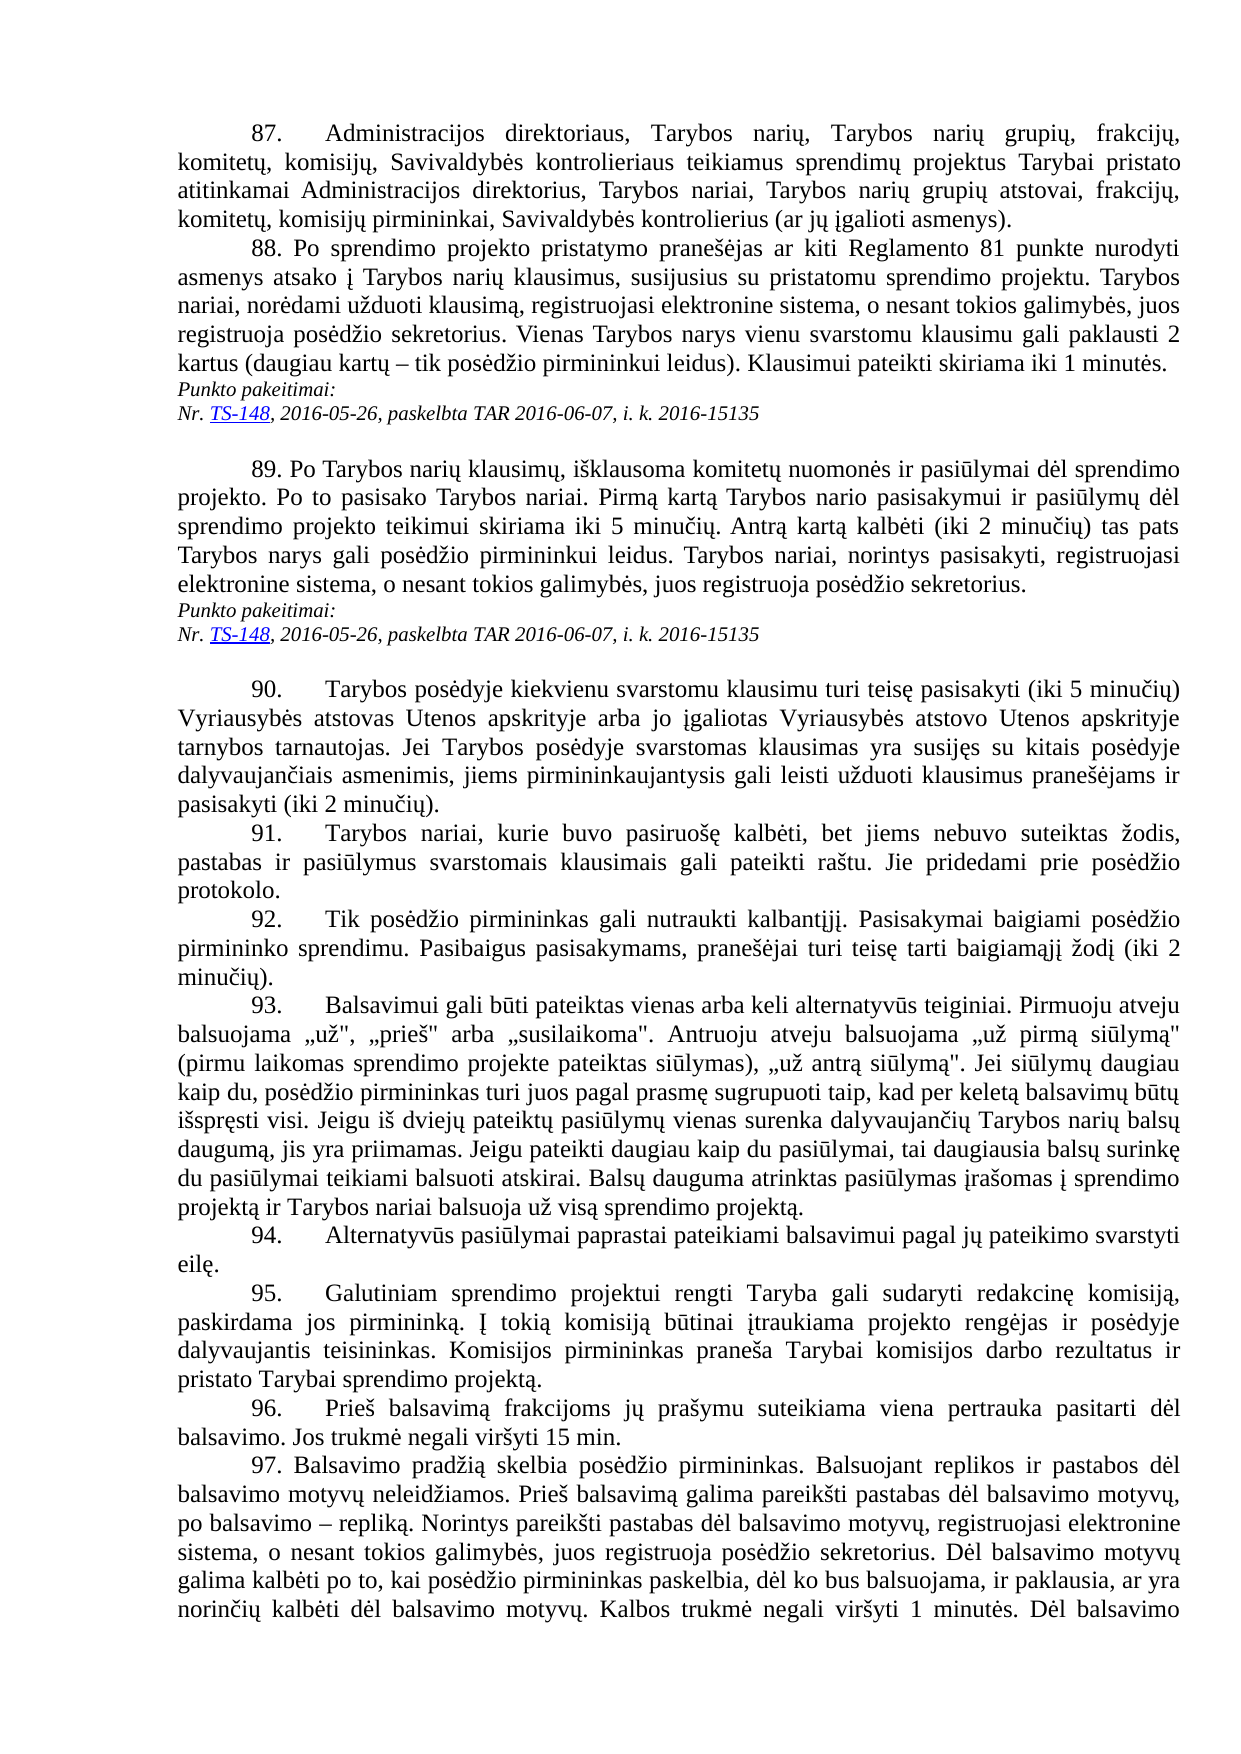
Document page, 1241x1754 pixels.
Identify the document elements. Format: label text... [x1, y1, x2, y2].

text 94. Alternatyvūs pasiūlymai paprastai pateikiami balsavimui pagal jų pateikimo svarstyti eilę. [177, 1221, 1181, 1278]
text Punkto pakeitimai: [177, 597, 1181, 622]
text 97. Balsavimo pradžią skelbia posėdžio pirmininkas. Balsuojant replikos ir pastabos dėl balsavimo motyvų neleidžiamos. Prieš balsavimą galima pareikšti pastabas dėl balsavimo motyvų, po balsavimo – repliką. Norintys pareikšti pastabas dėl balsavimo motyvų, registruojasi elektronine sistema, o nesant tokios galimybės, juos registruoja posėdžio sekretorius. Dėl balsavimo motyvų galima kalbėti po to, kai posėdžio pirmininkas paskelbia, dėl ko bus balsuojama, ir paklausia, ar yra norinčių kalbėti dėl balsavimo motyvų. Kalbos trukmė negali viršyti 1 minutės. Dėl balsavimo [177, 1451, 1181, 1623]
text 92. Tik posėdžio pirmininkas gali nutraukti kalbantįjį. Pasisakymai baigiami posėdžio pirmininko sprendimu. Pasibaigus pasisakymams, pranešėjai turi teisę tarti baigiamąjį žodį (iki 2 minučių). [177, 904, 1181, 991]
text 95. Galutiniam sprendimo projektui rengti Taryba gali sudaryti redakcinę komisiją, paskirdama jos pirmininką. Į tokią komisiją būtinai įtraukiama projekto rengėjas ir posėdyje dalyvaujantis teisininkas. Komisijos pirmininkas praneša Tarybai komisijos darbo rezultatus ir pristato Tarybai sprendimo projektą. [177, 1278, 1181, 1393]
text 87. Administracijos direktoriaus, Tarybos narių, Tarybos narių grupių, frakcijų, komitetų, komisijų, Savivaldybės kontrolieriaus teikiamus sprendimų projektus Tarybai pristato atitinkamai Administracijos direktorius, Tarybos nariai, Tarybos narių grupių atstovai, frakcijų, komitetų, komisijų pirmininkai, Savivaldybės kontrolierius (ar jų įgalioti asmenys). [177, 118, 1181, 233]
text Nr. TS-148, 2016-05-26, paskelbta TAR 2016-06-07, i. k. 2016-15135 [177, 401, 1181, 425]
text 90. Tarybos posėdyje kiekvienu svarstomu klausimu turi teisę pasisakyti (iki 5 minučių) Vyriausybės atstovas Utenos apskrityje arba jo įgaliotas Vyriausybės atstovo Utenos apskrityje tarnybos tarnautojas. Jei Tarybos posėdyje svarstomas klausimas yra susijęs su kitais posėdyje dalyvaujančiais asmenimis, jiems pirmininkaujantysis gali leisti užduoti klausimus pranešėjams ir pasisakyti (iki 2 minučių). [177, 674, 1181, 818]
text Punkto pakeitimai: [177, 377, 1181, 401]
text 89. Po Tarybos narių klausimų, išklausoma komitetų nuomonės ir pasiūlymai dėl sprendimo projekto. Po to pasisako Tarybos nariai. Pirmą kartą Tarybos nario pasisakymui ir pasiūlymų dėl sprendimo projekto teikimui skiriama iki 5 minučių. Antrą kartą kalbėti (iki 2 minučių) tas pats Tarybos narys gali posėdžio pirmininkui leidus. Tarybos nariai, norintys pasisakyti, registruojasi elektronine sistema, o nesant tokios galimybės, juos registruoja posėdžio sekretorius. [177, 454, 1181, 597]
text 96. Prieš balsavimą frakcijoms jų prašymu suteikiama viena pertrauka pasitarti dėl balsavimo. Jos trukmė negali viršyti 15 min. [177, 1393, 1181, 1451]
text 88. Po sprendimo projekto pristatymo pranešėjas ar kiti Reglamento 81 punkte nurodyti asmenys atsako į Tarybos narių klausimus, susijusius su pristatomu sprendimo projektu. Tarybos nariai, norėdami užduoti klausimą, registruojasi elektronine sistema, o nesant tokios galimybės, juos registruoja posėdžio sekretorius. Vienas Tarybos narys vienu svarstomu klausimu gali paklausti 2 kartus (daugiau kartų – tik posėdžio pirmininkui leidus). Klausimui pateikti skiriama iki 1 minutės. [177, 233, 1181, 377]
text 93. Balsavimui gali būti pateiktas vienas arba keli alternatyvūs teiginiai. Pirmuoju atveju balsuojama „už", „prieš" arba „susilaikoma". Antruoju atveju balsuojama „už pirmą siūlymą" (pirmu laikomas sprendimo projekte pateiktas siūlymas), „už antrą siūlymą". Jei siūlymų daugiau kaip du, posėdžio pirmininkas turi juos pagal prasmę sugrupuoti taip, kad per keletą balsavimų būtų išspręsti visi. Jeigu iš dviejų pateiktų pasiūlymų vienas surenka dalyvaujančių Tarybos narių balsų daugumą, jis yra priimamas. Jeigu pateikti daugiau kaip du pasiūlymai, tai daugiausia balsų surinkę du pasiūlymai teikiami balsuoti atskirai. Balsų dauguma atrinktas pasiūlymas įrašomas į sprendimo projektą ir Tarybos nariai balsuoja už visą sprendimo projektą. [177, 991, 1181, 1221]
text 91. Tarybos nariai, kurie buvo pasiruošę kalbėti, bet jiems nebuvo suteiktas žodis, pastabas ir pasiūlymus svarstomais klausimais gali pateikti raštu. Jie pridedami prie posėdžio protokolo. [177, 818, 1181, 904]
text Nr. TS-148, 2016-05-26, paskelbta TAR 2016-06-07, i. k. 2016-15135 [177, 622, 1181, 646]
